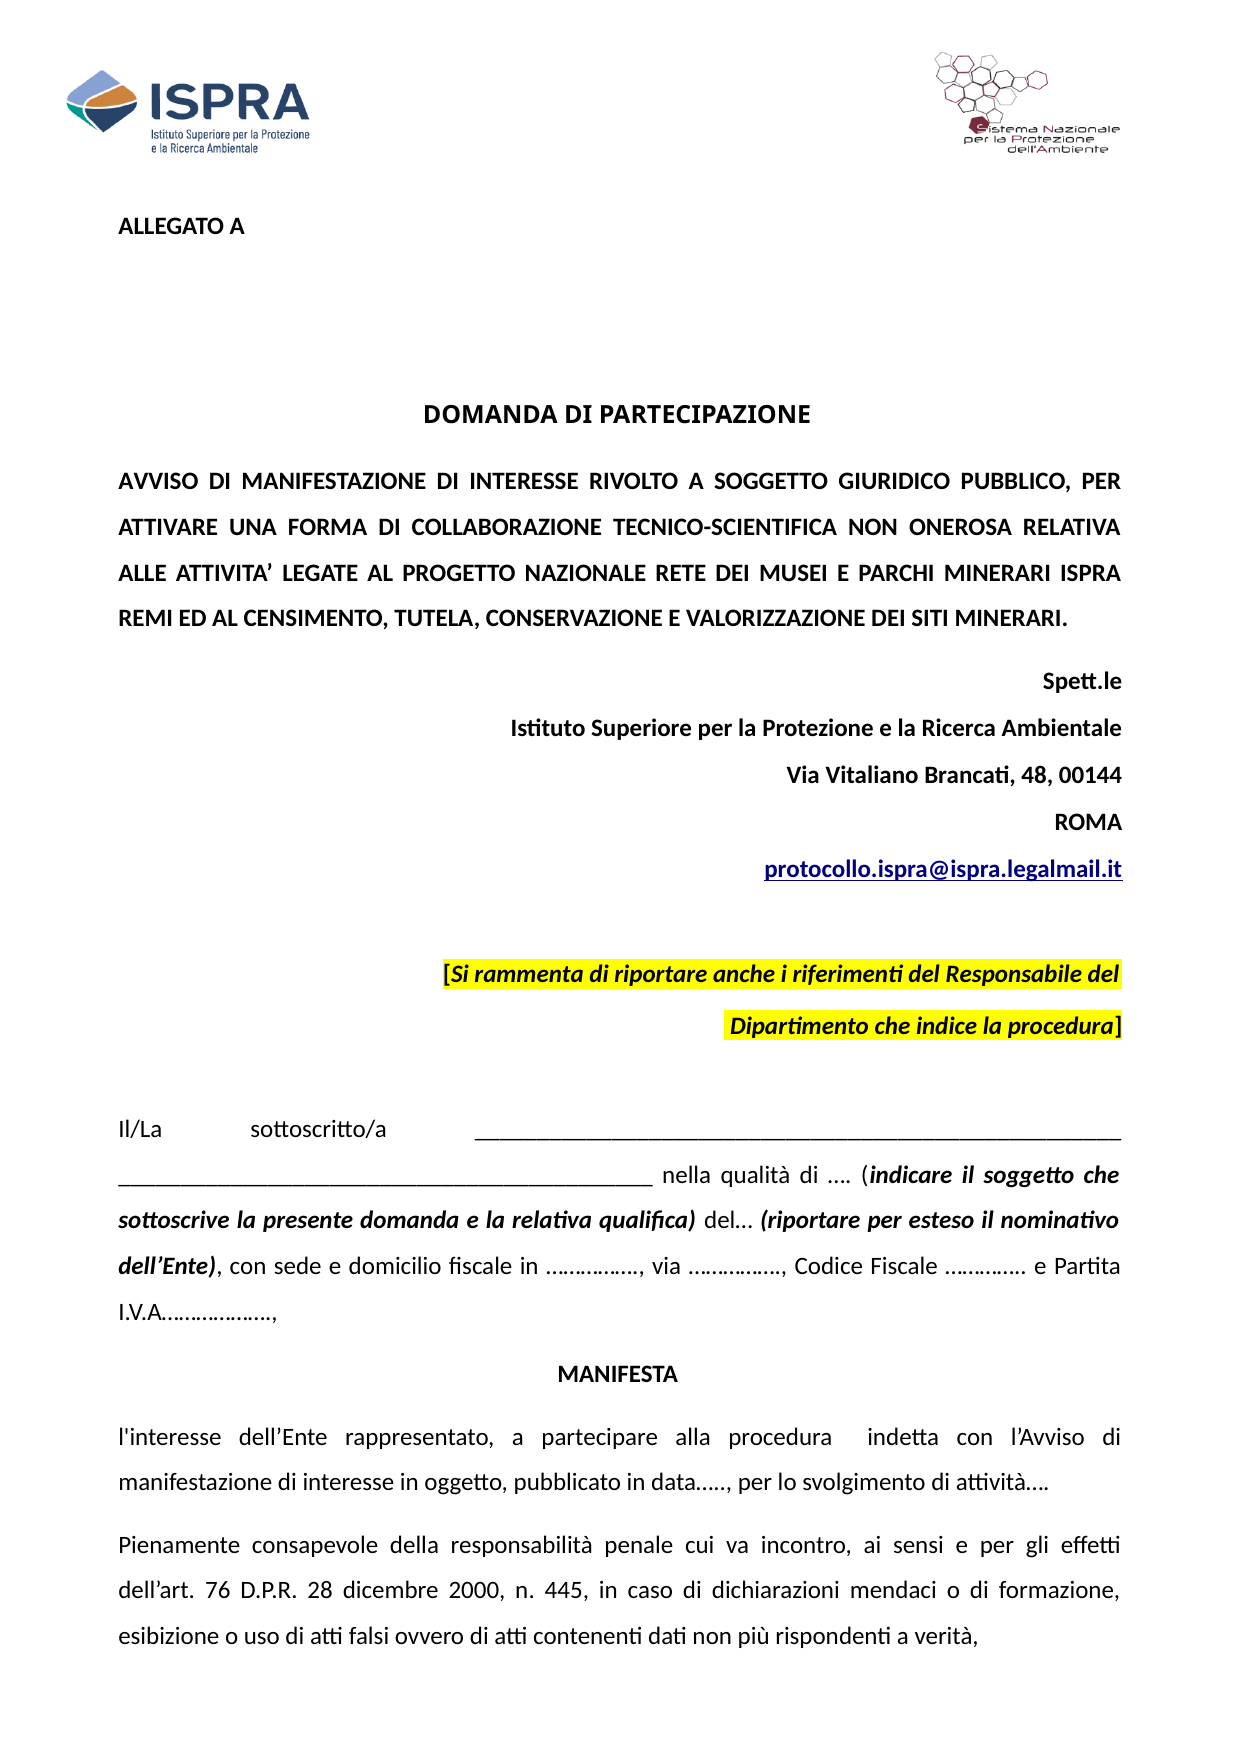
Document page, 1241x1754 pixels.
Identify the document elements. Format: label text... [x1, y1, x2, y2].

text Spett.le [118, 665, 1122, 695]
text Pienamente consapevole della responsabilità penale cui va incontro, ai sensi e per gli effetti dell’art. 76 D.P.R. 28 dicembre 2000, n. 445, in caso di dichiarazioni mendaci o di formazione, esibizione o uso di atti falsi ovvero di atti contenenti dati non più rispondenti a verità, [118, 1529, 1122, 1651]
text Dipartimento che indice la procedura] [118, 1010, 1122, 1040]
text Via Vitaliano Brancati, 48, 00144 [118, 759, 1122, 790]
text Il/La sottoscritto/a ____________________________________________________ ___________________________________________ nella qualità di …. (indicare il soggetto che sottoscrive la presente domanda e la relativa qualifica) del… (riportare per esteso il nominativo dell’Ente), con sede e domicilio fiscale in ……………., via ……………., Codice Fiscale ………….. e Partita I.V.A………………., [118, 1113, 1122, 1327]
text MANIFESTA [118, 1358, 1122, 1389]
text ALLEGATO A [118, 210, 1122, 241]
text [Si rammenta di riportare anche i riferimenti del Responsabile del [118, 958, 1122, 989]
text protocollo.ispra@ispra.legalmail.it [118, 854, 1122, 884]
text DOMANDA DI PARTECIPAZIONE [118, 397, 1122, 431]
text ROMA [118, 806, 1122, 837]
text aVVISO DI MANIFESTAZIONE DI INTERESSE RIVOLTO A SOGGETTO GIURIDICO PUBBLICO, PER ATTIVARE UNA FORMA DI COLLABORAZIONE TECNICO-SCIENTIFICA NON ONEROSA RELATIVA ALLE ATTIVITA’ LEGATE AL PROGETTO NAZIONALE RETE DEI MUSEI E PARCHI MINERARI ISPRA REMI ED AL CENSIMENTO, TUTELA, CONSERVAZIONE E VALORIZZAZIONE DEI SITI MINERARI. [118, 465, 1122, 633]
text Istituto Superiore per la Protezione e la Ricerca Ambientale [118, 712, 1122, 743]
text l'interesse dell’Ente rappresentato, a partecipare alla procedura indetta con l’Avviso di manifestazione di interesse in oggetto, pubblicato in data….., per lo svolgimento di attività…. [118, 1421, 1122, 1497]
